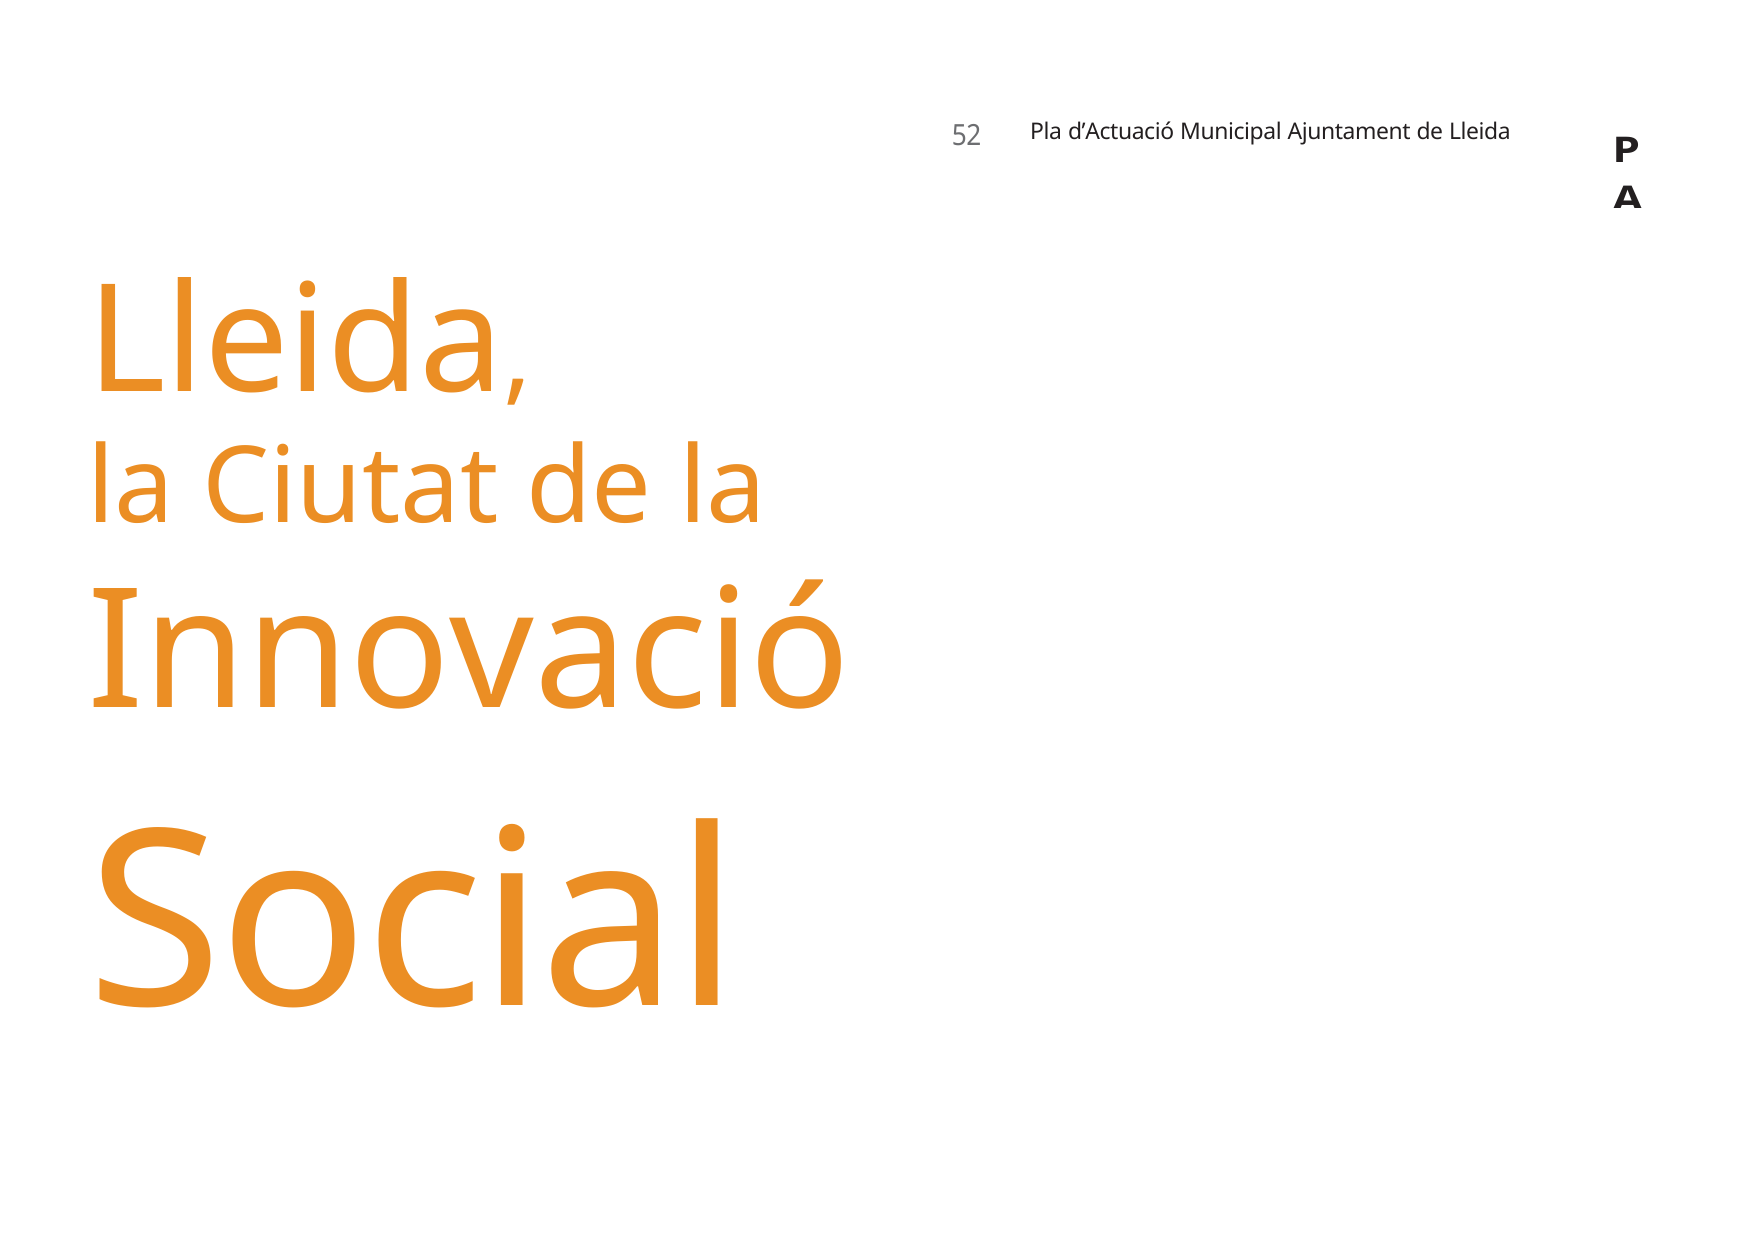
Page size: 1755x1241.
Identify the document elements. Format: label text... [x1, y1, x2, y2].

subtitle [85, 233, 922, 1124]
text la Ciutat de la [87, 431, 922, 546]
text PAM [1612, 125, 1662, 207]
subtitle [949, 113, 993, 151]
text 52 [952, 114, 993, 151]
text Lleida, [87, 236, 922, 431]
subtitle [1610, 118, 1662, 207]
subtitle Pla d’Actuació Municipal Ajuntament de Lleida [1030, 115, 1587, 146]
text PAM [1624, 190, 1631, 200]
text Innovació [87, 546, 922, 747]
text Social [87, 747, 922, 1070]
